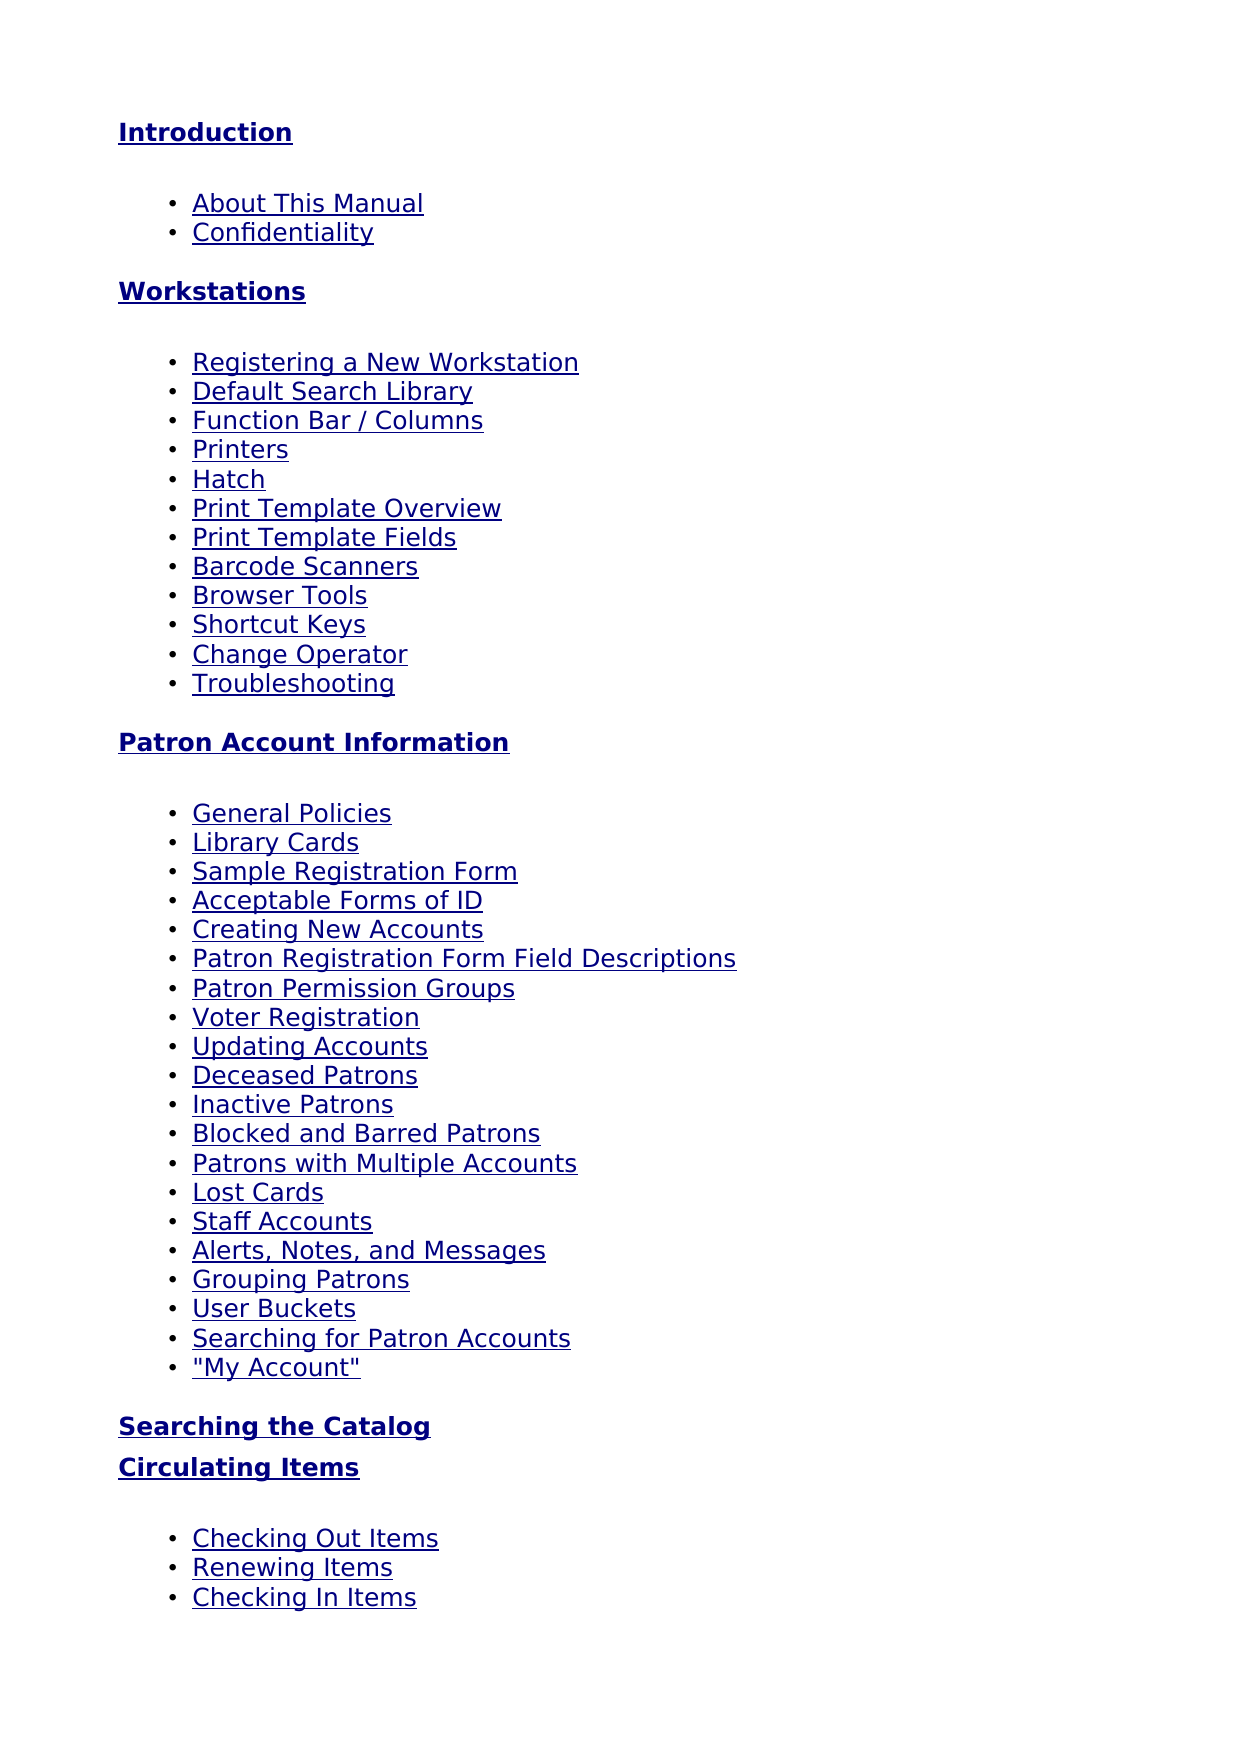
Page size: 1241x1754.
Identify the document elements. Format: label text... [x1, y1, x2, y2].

list Print Template Fields [177, 523, 1122, 552]
list Library Cards [177, 828, 1122, 857]
list Sample Registration Form [177, 857, 1122, 886]
list Blocked and Barred Patrons [177, 1120, 1122, 1149]
text Circulating Items [118, 1453, 1122, 1482]
list "My Account" [177, 1353, 1122, 1382]
list Browser Tools [177, 582, 1122, 611]
list About This Manual [177, 189, 1122, 218]
list Change Operator [177, 640, 1122, 669]
list Checking Out Items [177, 1524, 1122, 1554]
list Renewing Items [177, 1554, 1122, 1583]
text Searching the Catalog [118, 1412, 1122, 1441]
list Creating New Accounts [177, 916, 1122, 945]
list Hatch [177, 465, 1122, 494]
list Troubleshooting [177, 669, 1122, 698]
list Lost Cards [177, 1178, 1122, 1207]
list Deceased Patrons [177, 1061, 1122, 1091]
list Default Search Library [177, 377, 1122, 407]
text Introduction [118, 118, 1122, 147]
list Confidentiality [177, 218, 1122, 248]
list Shortcut Keys [177, 611, 1122, 640]
list Printers [177, 436, 1122, 465]
list Patron Permission Groups [177, 974, 1122, 1003]
list Barcode Scanners [177, 552, 1122, 582]
list Patron Registration Form Field Descriptions [177, 945, 1122, 974]
list Checking In Items [177, 1583, 1122, 1612]
list Voter Registration [177, 1003, 1122, 1032]
list Alerts, Notes, and Messages [177, 1236, 1122, 1266]
list Searching for Patron Accounts [177, 1324, 1122, 1353]
list Staff Accounts [177, 1207, 1122, 1236]
list Inactive Patrons [177, 1091, 1122, 1120]
list Patrons with Multiple Accounts [177, 1149, 1122, 1178]
list Print Template Overview [177, 494, 1122, 523]
list User Buckets [177, 1295, 1122, 1324]
list Acceptable Forms of ID [177, 886, 1122, 916]
list Registering a New Workstation [177, 348, 1122, 377]
list Function Bar / Columns [177, 407, 1122, 436]
list General Policies [177, 799, 1122, 828]
text Patron Account Information [118, 728, 1122, 757]
text Workstations [118, 277, 1122, 306]
list Updating Accounts [177, 1032, 1122, 1061]
list Grouping Patrons [177, 1266, 1122, 1295]
